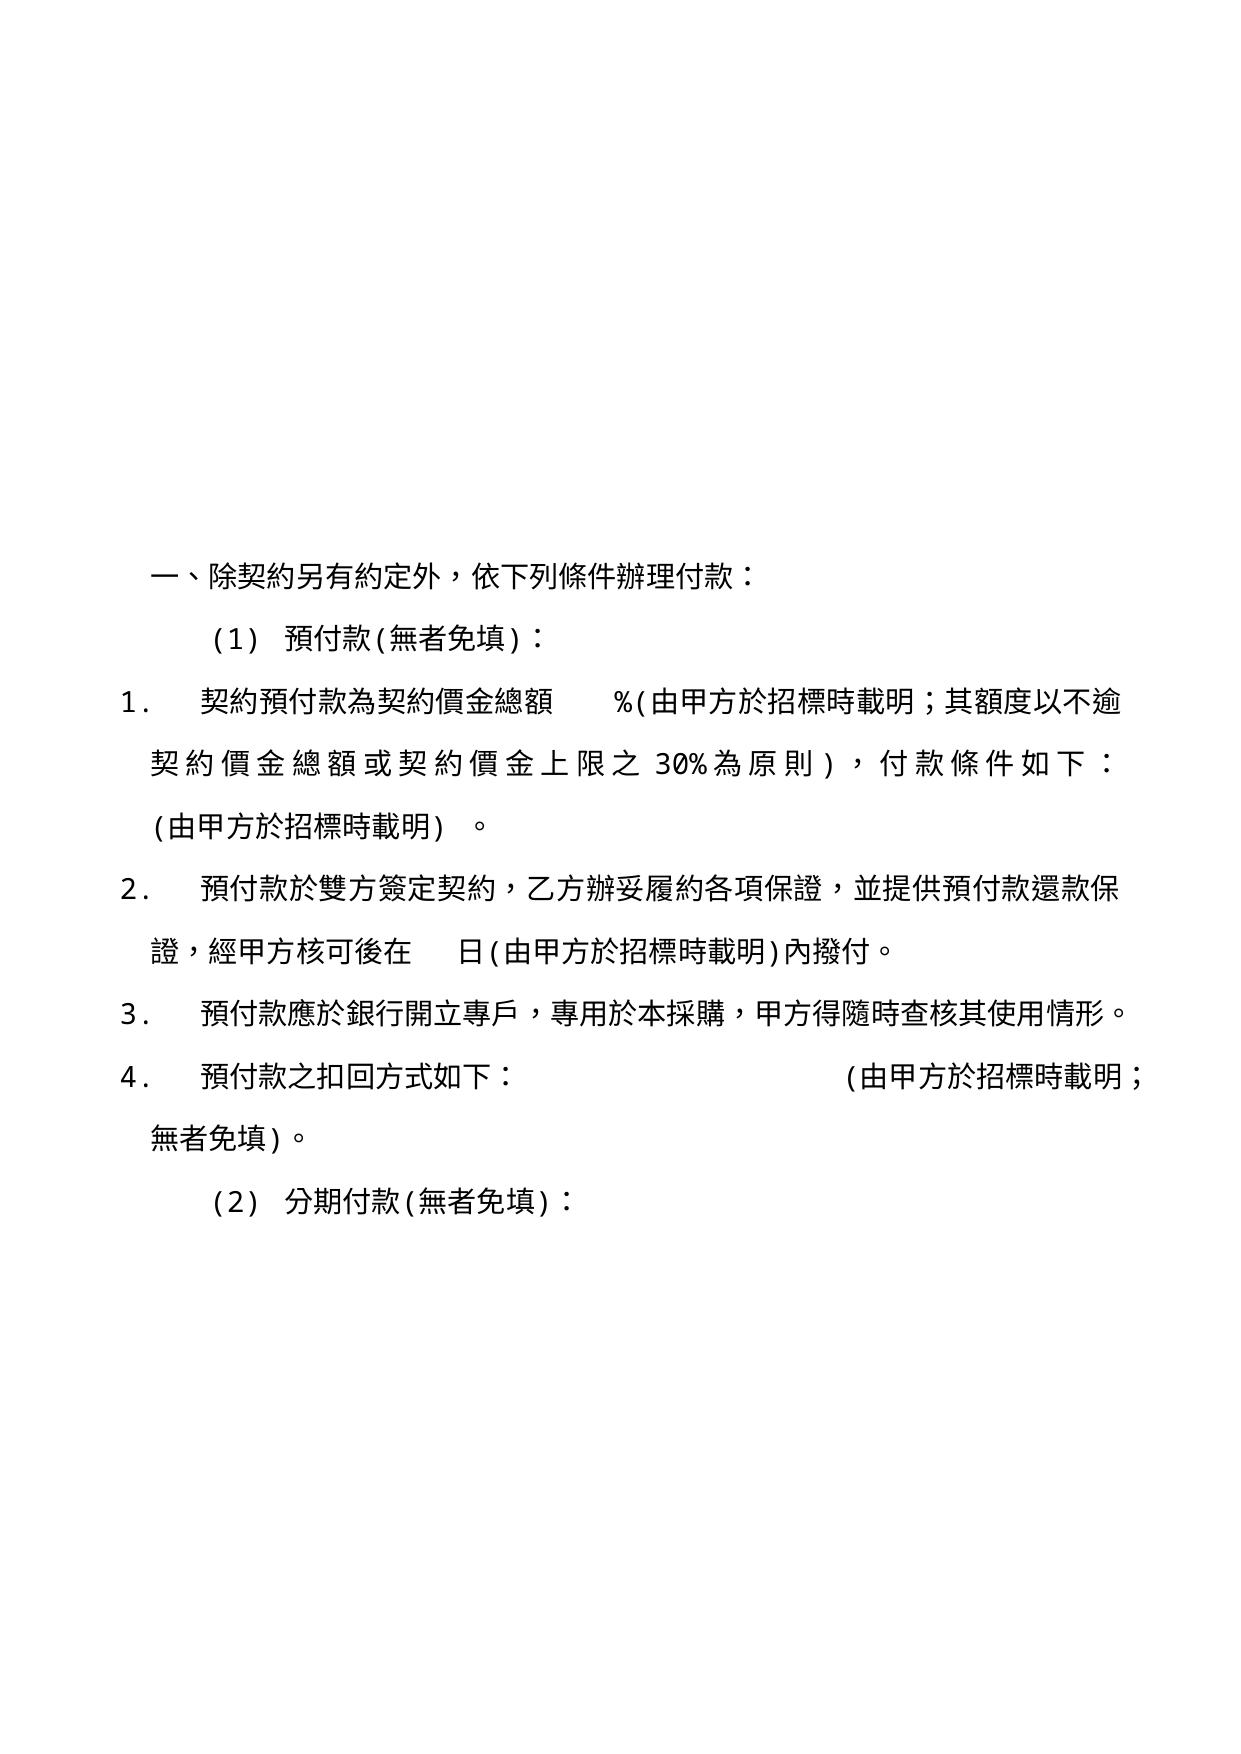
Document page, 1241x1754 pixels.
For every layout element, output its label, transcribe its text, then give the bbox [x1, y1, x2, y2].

list 預付款(無者免填)： [209, 596, 1122, 658]
text 一、除契約另有約定外，依下列條件辦理付款： [150, 533, 1122, 596]
list 預付款應於銀行開立專戶，專用於本採購，甲方得隨時查核其使用情形。 [119, 971, 1122, 1033]
list 預付款之扣回方式如下： (由甲方於招標時載明；無者免填)。 [119, 1033, 1122, 1158]
list 分期付款(無者免填)： [209, 1158, 1122, 1221]
list 契約預付款為契約價金總額 %(由甲方於招標時載明；其額度以不逾契約價金總額或契約價金上限之30%為原則)，付款條件如下： (由甲方於招標時載明) 。 [119, 658, 1122, 846]
list 預付款於雙方簽定契約，乙方辦妥履約各項保證，並提供預付款還款保證，經甲方核可後在 日(由甲方於招標時載明)內撥付。 [119, 846, 1122, 971]
